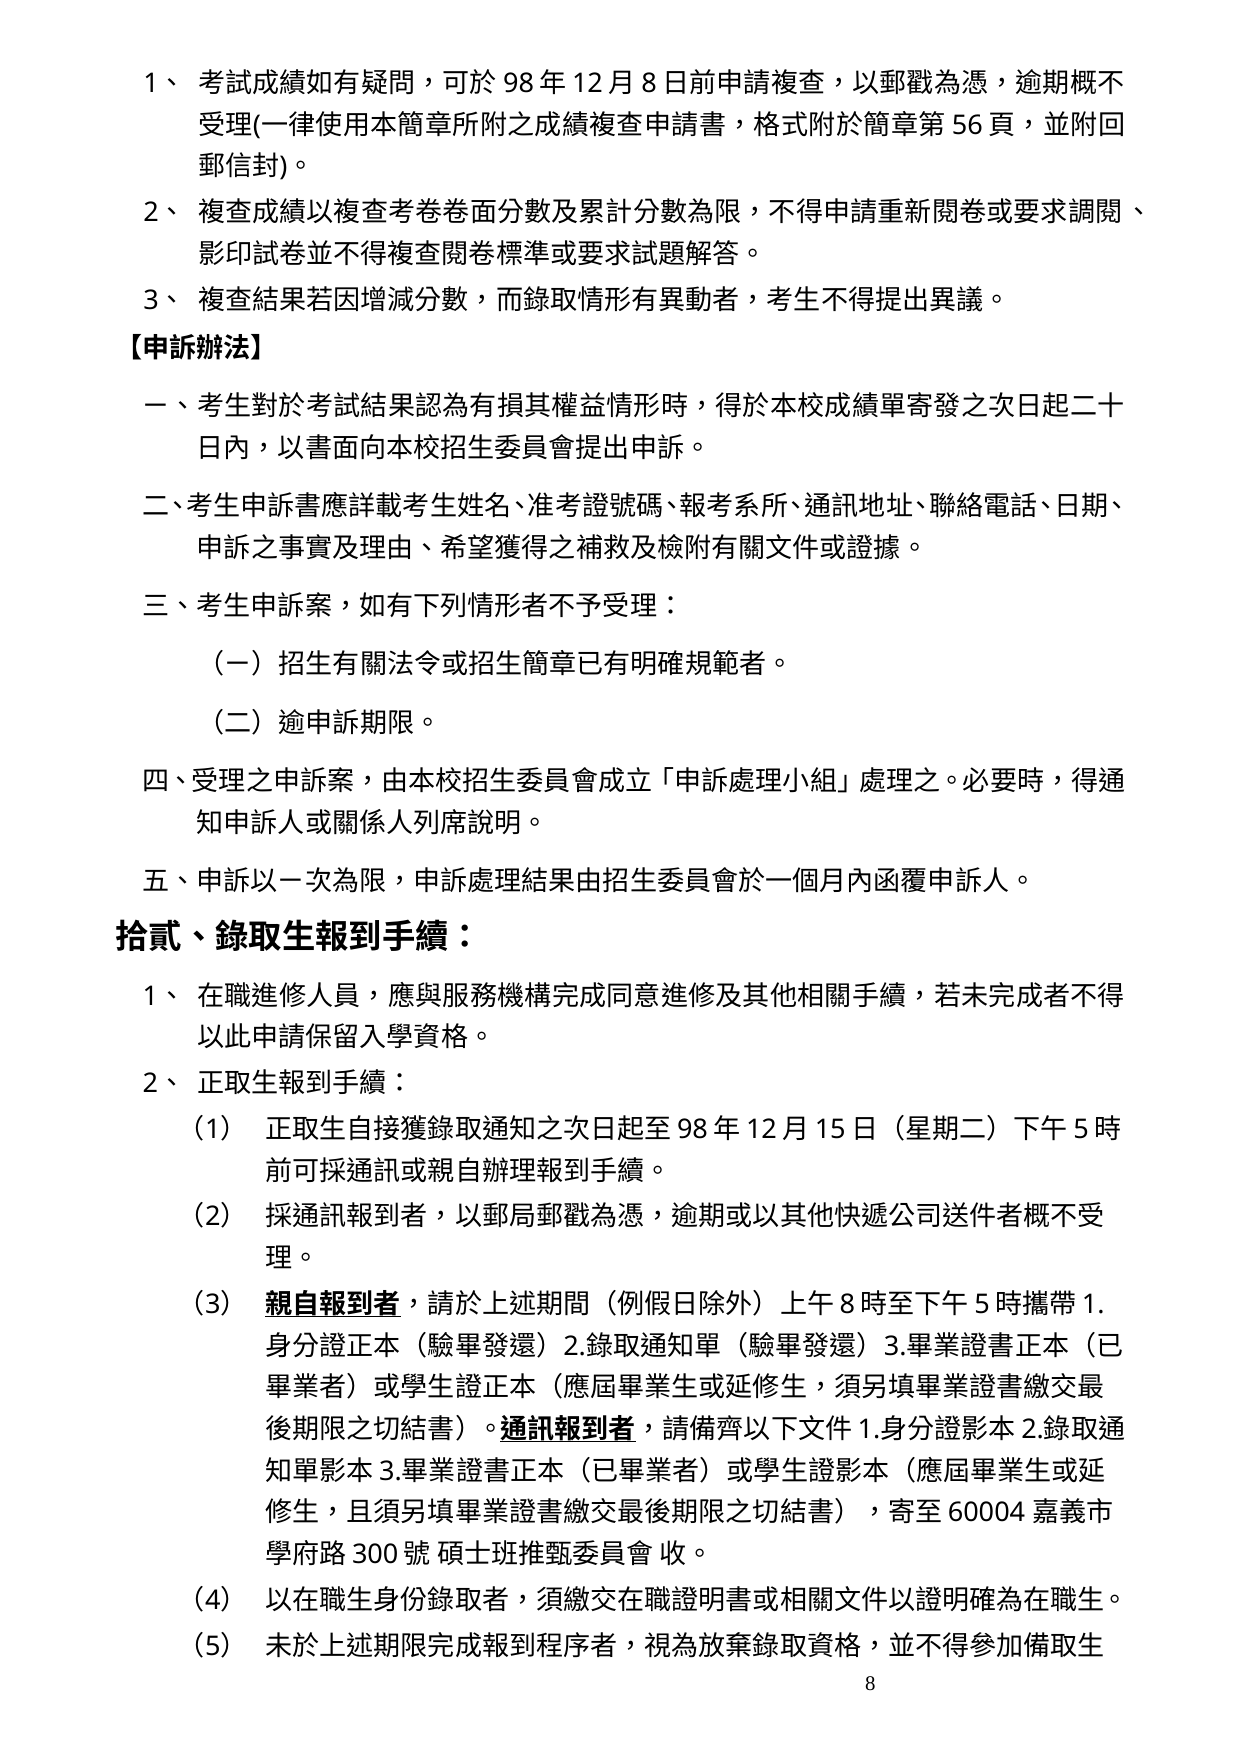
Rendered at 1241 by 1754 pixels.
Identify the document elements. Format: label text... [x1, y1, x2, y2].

text 四、受理之申訴案，由本校招生委員會成立「申訴處理小組」處理之。必要時，得通知申訴人或關係人列席說明。 [142, 757, 1125, 840]
text （二）逾申訴期限。 [197, 699, 1125, 740]
text （ㄧ）招生有關法令或招生簡章已有明確規範者。 [197, 640, 1125, 682]
list 以在職生身份錄取者，須繳交在職證明書或相關文件以證明確為在職生。 [178, 1576, 1125, 1617]
list 親自報到者，請於上述期間（例假日除外）上午8時至下午5時攜帶1.身分證正本（驗畢發還）2.錄取通知單（驗畢發還）3.畢業證書正本（已畢業者）或學生證正本（應屆畢業生或延修生，須另填畢業證書繳交最後期限之切結書）。通訊報到者，請備齊以下文件1.身分證影本2.錄取通知單影本3.畢業證書正本（已畢業者）或學生證影本（應屆畢業生或延修生，且須另填畢業證書繳交最後期限之切結書），寄至60004 嘉義市學府路300號 碩士班推甄委員會 收。 [178, 1280, 1125, 1572]
list 正取生報到手續： [142, 1059, 1125, 1101]
text 拾貳、錄取生報到手續： [115, 915, 1125, 957]
list 考試成績如有疑問，可於98年12月8日前申請複查，以郵戳為憑，逾期概不受理(一律使用本簡章所附之成績複查申請書，格式附於簡章第56頁，並附回郵信封)。 [143, 59, 1125, 184]
list 複查結果若因增減分數，而錄取情形有異動者，考生不得提出異議。 [143, 276, 1125, 317]
list 複查成績以複查考卷卷面分數及累計分數為限，不得申請重新閱卷或要求調閱、影印試卷並不得複查閱卷標準或要求試題解答。 [143, 188, 1125, 272]
text ㄧ、考生對於考試結果認為有損其權益情形時，得於本校成績單寄發之次日起二十日內，以書面向本校招生委員會提出申訴。 [142, 382, 1125, 465]
text 二、考生申訴書應詳載考生姓名、准考證號碼、報考系所、通訊地址、聯絡電話、日期、申訴之事實及理由、希望獲得之補救及檢附有關文件或證據。 [142, 482, 1125, 565]
list 正取生自接獲錄取通知之次日起至98年12月15日（星期二）下午5時前可採通訊或親自辦理報到手續。 [178, 1105, 1125, 1188]
text 三、考生申訴案，如有下列情形者不予受理： [115, 582, 1125, 624]
list 在職進修人員，應與服務機構完成同意進修及其他相關手續，若未完成者不得以此申請保留入學資格。 [142, 972, 1125, 1055]
text 【申訴辦法】 [115, 324, 1125, 365]
list 未於上述期限完成報到程序者，視為放棄錄取資格，並不得參加備取生 [178, 1622, 1125, 1663]
text 五、申訴以ㄧ次為限，申訴處理結果由招生委員會於一個月內函覆申訴人。 [115, 857, 1125, 899]
list 採通訊報到者，以郵局郵戳為憑，逾期或以其他快遞公司送件者概不受理。 [178, 1192, 1125, 1276]
